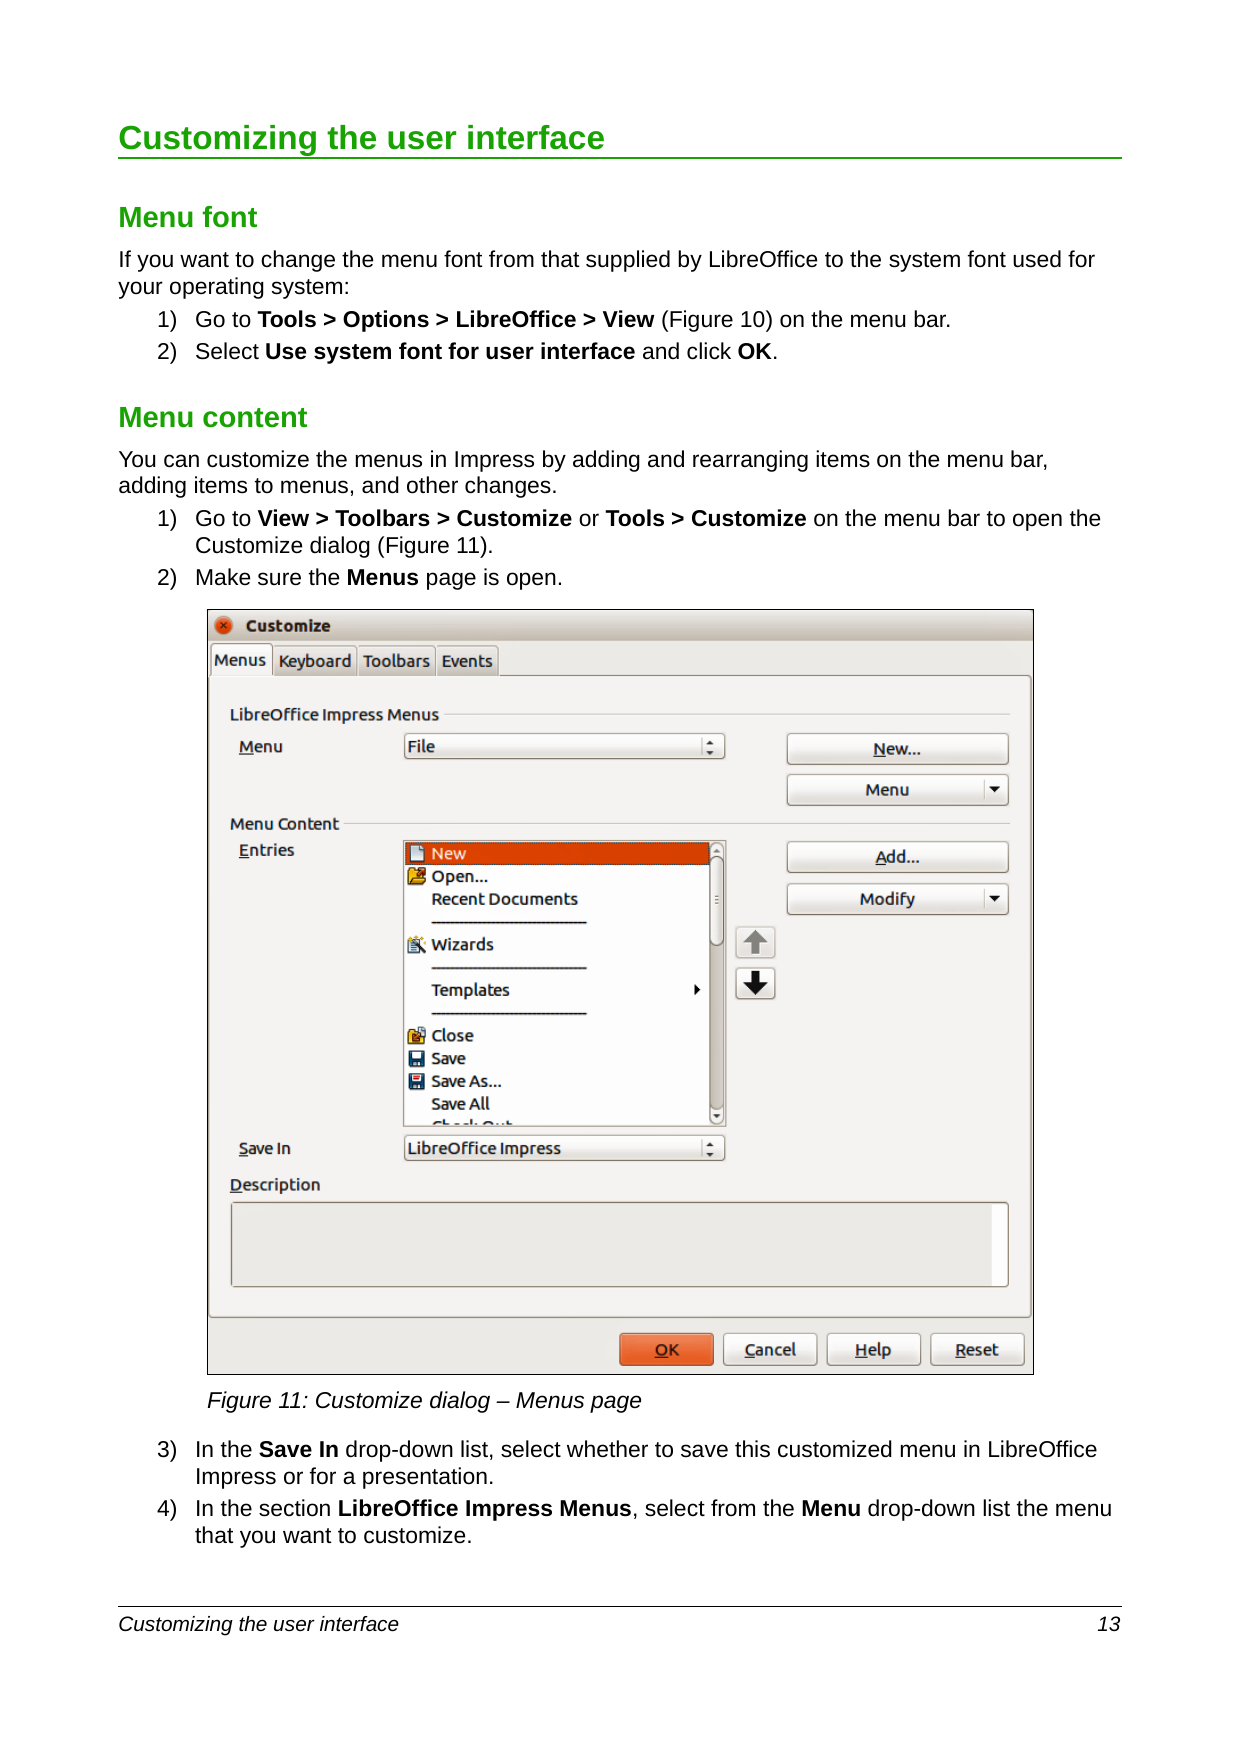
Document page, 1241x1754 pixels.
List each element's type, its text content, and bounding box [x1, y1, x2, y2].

picture [208, 610, 1033, 1374]
list In the section LibreOffice Impress Menus, select from the Menu drop-down list the menu that you want to customize. [177, 1495, 1122, 1548]
list Go to Tools > Options > LibreOffice > View (Figure 10) on the menu bar. [177, 306, 1122, 332]
list Make sure the Menus page is open. [177, 564, 1122, 591]
list Select Use system font for user interface and click OK. [177, 338, 1122, 364]
text Figure 11: Customize dialog – Menus page [207, 1387, 1033, 1413]
list You can customize the menus in Impress by adding and rearranging items on the menu bar, adding items to menus, and other changes. [118, 446, 1122, 499]
subtitle Menu content [118, 400, 1122, 434]
list In the Save In drop-down list, select whether to save this customized menu in LibreOffice Impress or for a presentation. [177, 1436, 1122, 1489]
subtitle Customizing the user interface [118, 118, 1122, 157]
list Go to View > Toolbars > Customize or Tools > Customize on the menu bar to open the Customize dialog (Figure 11). [177, 505, 1122, 558]
list If you want to change the menu font from that supplied by LibreOffice to the system font used for your operating system: [118, 246, 1122, 299]
subtitle Menu font [118, 201, 1122, 234]
